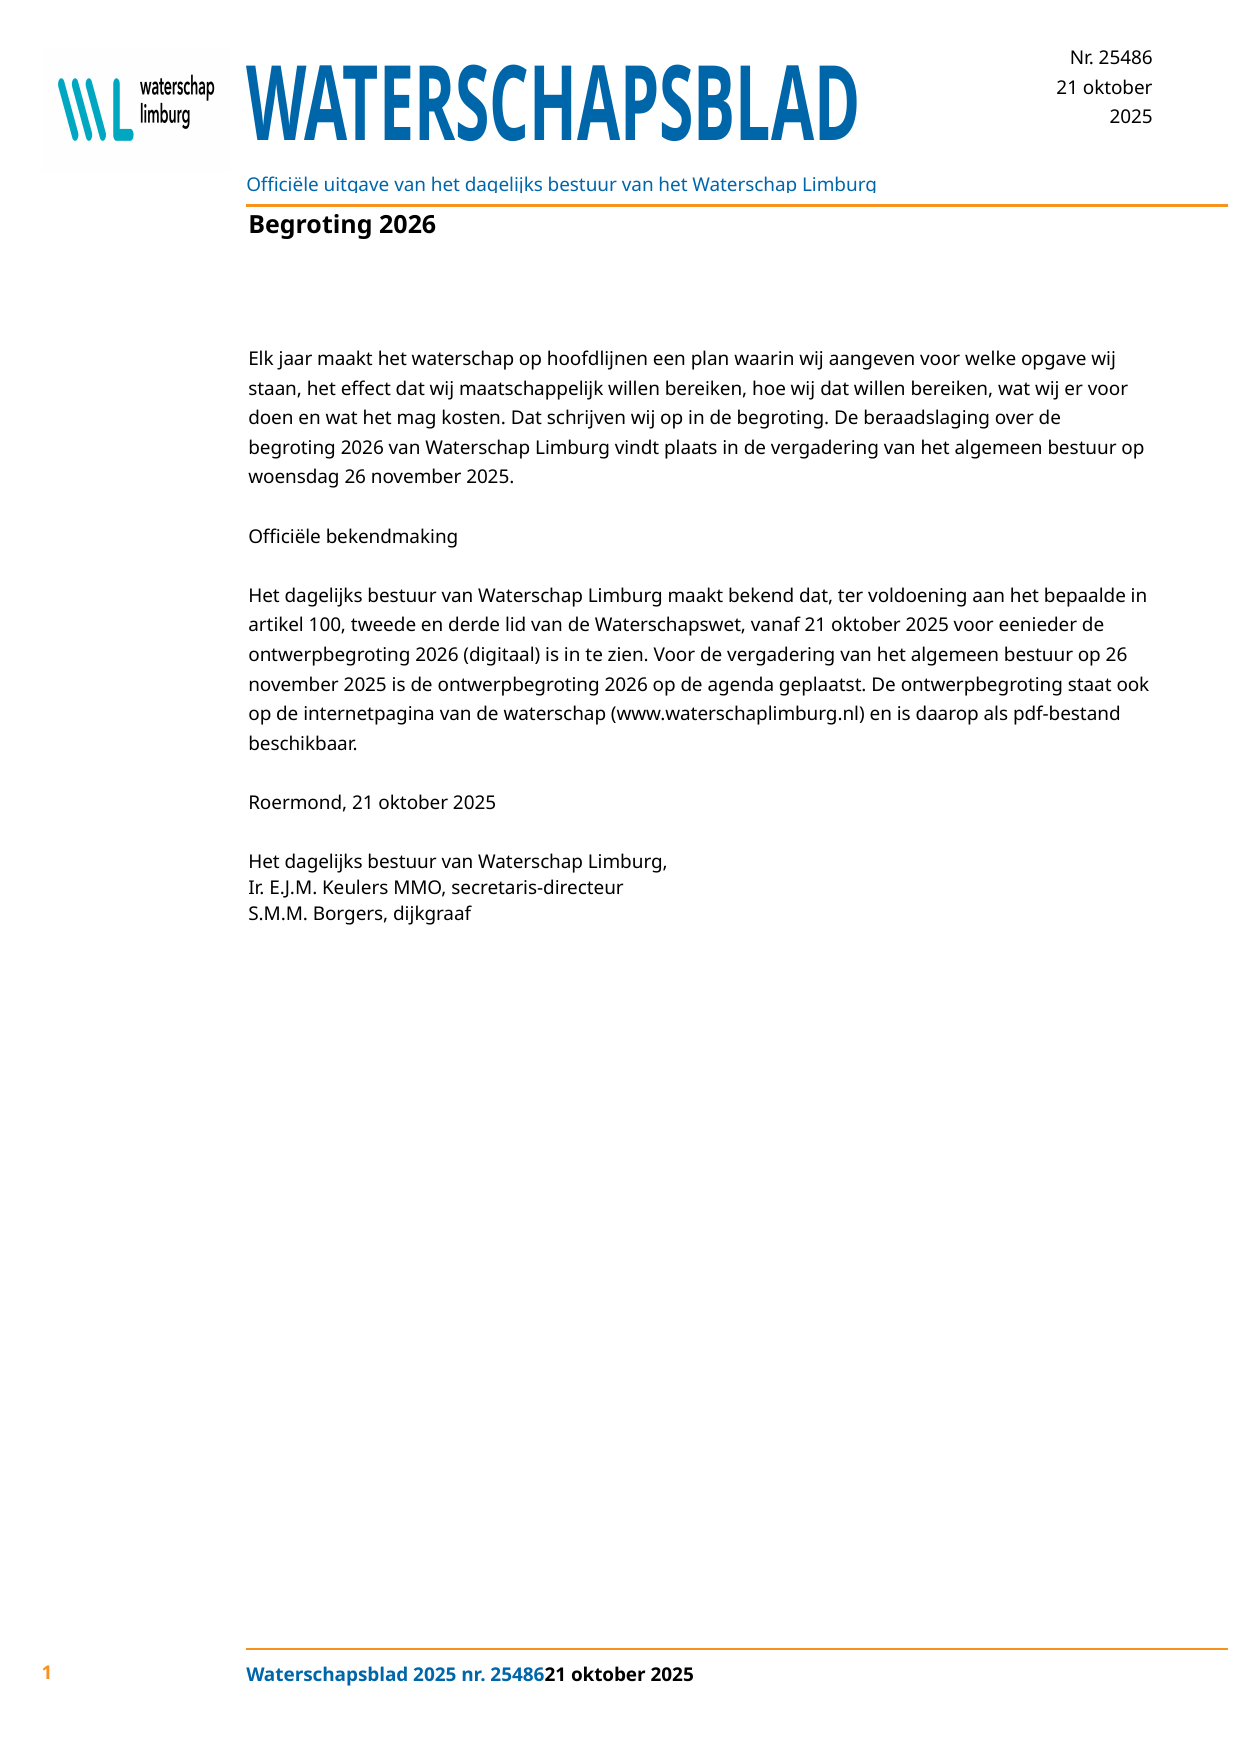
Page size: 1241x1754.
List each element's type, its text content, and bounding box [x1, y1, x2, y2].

picture [41, 47, 231, 172]
text Het dagelijks bestuur van Waterschap Limburg maakt bekend dat, ter voldoening aan het bepaalde in artikel 100, tweede en derde lid van de Waterschapswet, vanaf 21 oktober 2025 voor eenieder de ontwerpbegroting 2026 (digitaal) is in te zien. Voor de vergadering van het algemeen bestuur op 26 november 2025 is de ontwerpbegroting 2026 op de agenda geplaatst. De ontwerpbegroting staat ook op de internetpagina van de waterschap (www.waterschaplimburg.nl) en is daarop als pdf-bestand beschikbaar. [248, 582, 1152, 756]
text Roermond, 21 oktober 2025 [248, 789, 1152, 815]
text Elk jaar maakt het waterschap op hoofdlijnen een plan waarin wij aangeven voor welke opgave wij staan, het effect dat wij maatschappelijk willen bereiken, hoe wij dat willen bereiken, wat wij er voor doen en wat het mag kosten. Dat schrijven wij op in de begroting. De beraadslaging over de begroting 2026 van Waterschap Limburg vindt plaats in de vergadering van het algemeen bestuur op woensdag 26 november 2025. [248, 345, 1152, 489]
text S.M.M. Borgers, dijkgraaf [248, 900, 1152, 925]
text Ir. E.J.M. Keulers MMO, secretaris-directeur [248, 874, 1152, 900]
text Het dagelijks bestuur van Waterschap Limburg, [248, 848, 1152, 874]
text Officiële bekendmaking [248, 523, 1152, 548]
text Begroting 2026 [248, 207, 1152, 241]
